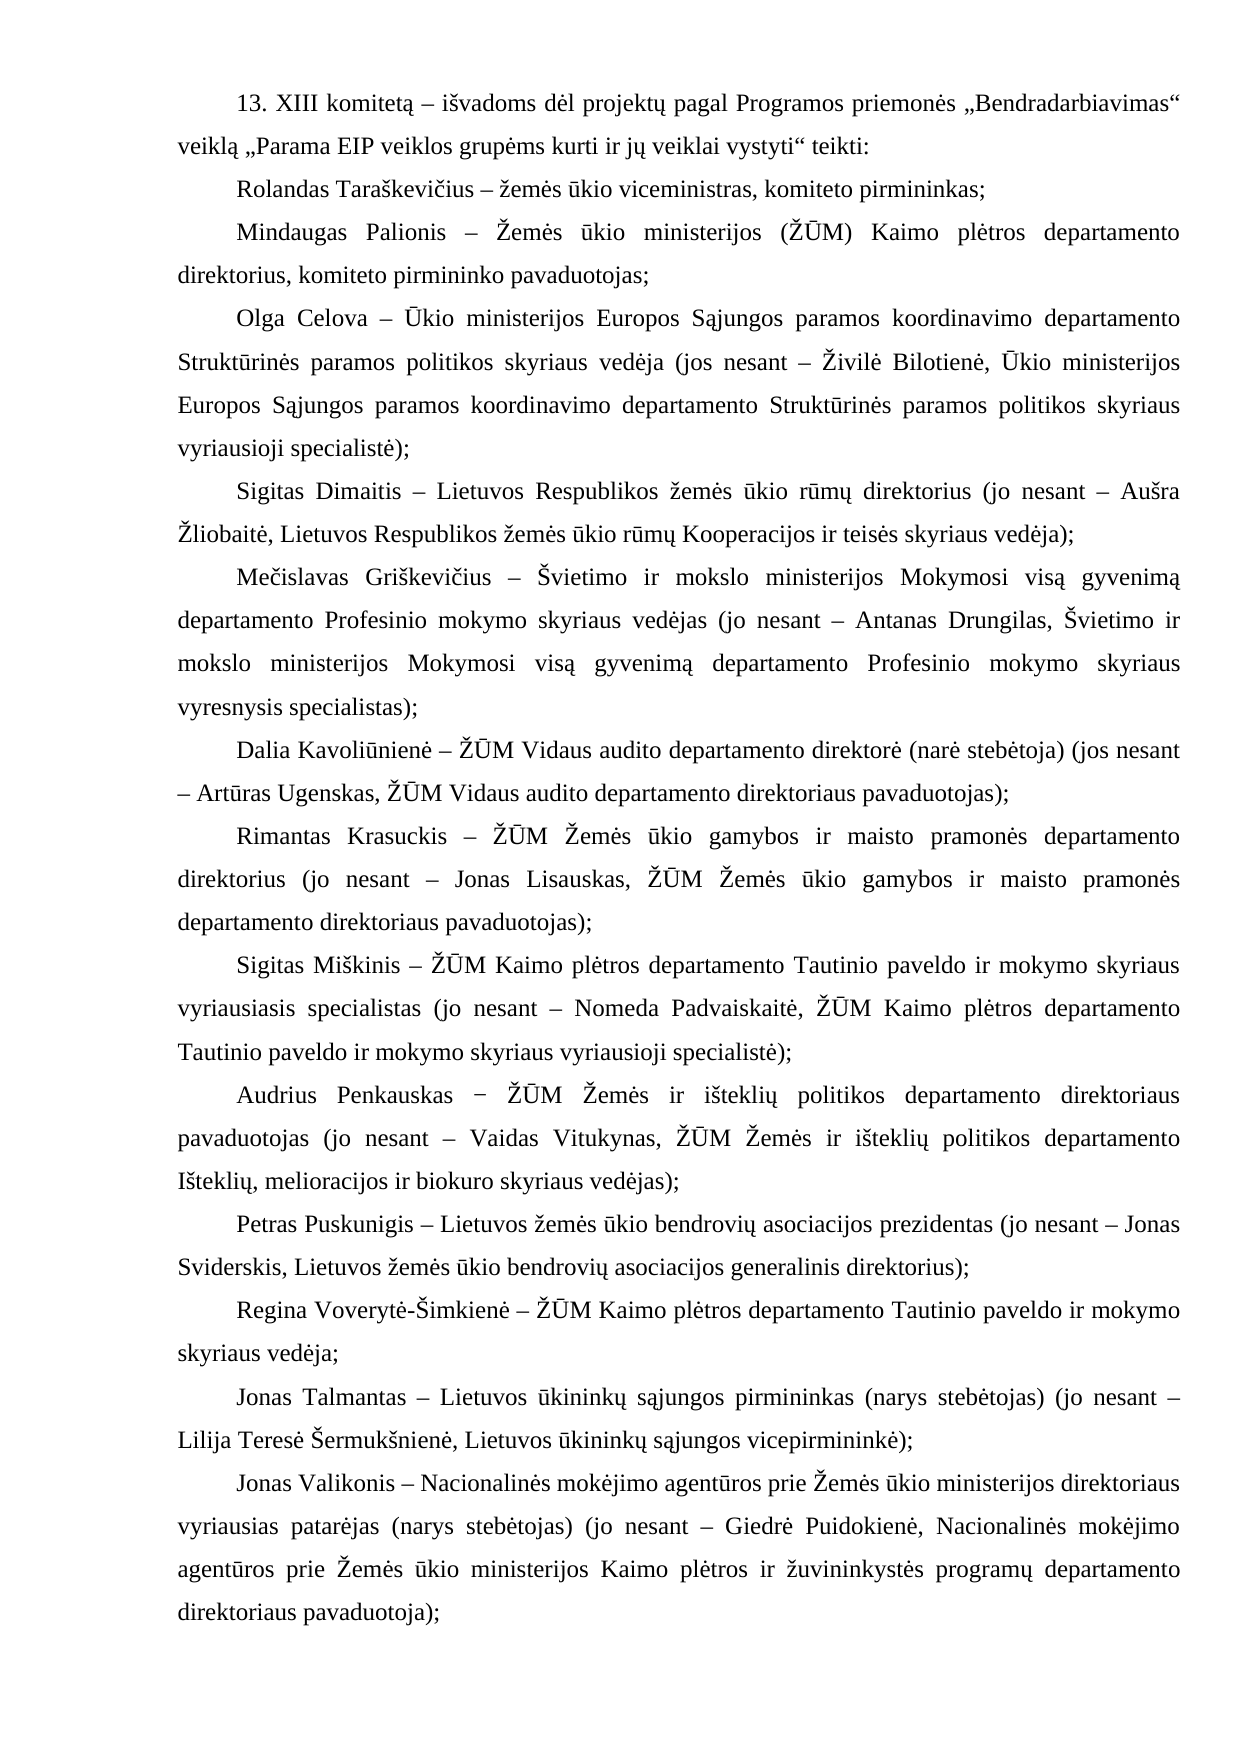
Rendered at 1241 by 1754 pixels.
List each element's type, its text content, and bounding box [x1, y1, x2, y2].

text 13. XIII komitetą – išvadoms dėl projektų pagal Programos priemonės „Bendradarbiavimas“ veiklą „Parama EIP veiklos grupėms kurti ir jų veiklai vystyti“ teikti: [177, 88, 1181, 160]
text Regina Voverytė-Šimkienė – ŽŪM Kaimo plėtros departamento Tautinio paveldo ir mokymo skyriaus vedėja; [177, 1295, 1181, 1367]
text Mečislavas Griškevičius – Švietimo ir mokslo ministerijos Mokymosi visą gyvenimą departamento Profesinio mokymo skyriaus vedėjas (jo nesant – Antanas Drungilas, Švietimo ir mokslo ministerijos Mokymosi visą gyvenimą departamento Profesinio mokymo skyriaus vyresnysis specialistas); [177, 562, 1181, 720]
text Rimantas Krasuckis – ŽŪM Žemės ūkio gamybos ir maisto pramonės departamento direktorius (jo nesant – Jonas Lisauskas, ŽŪM Žemės ūkio gamybos ir maisto pramonės departamento direktoriaus pavaduotojas); [177, 821, 1181, 936]
text Mindaugas Palionis – Žemės ūkio ministerijos (ŽŪM) Kaimo plėtros departamento direktorius, komiteto pirmininko pavaduotojas; [177, 217, 1181, 289]
text Sigitas Miškinis – ŽŪM Kaimo plėtros departamento Tautinio paveldo ir mokymo skyriaus vyriausiasis specialistas (jo nesant – Nomeda Padvaiskaitė, ŽŪM Kaimo plėtros departamento Tautinio paveldo ir mokymo skyriaus vyriausioji specialistė); [177, 950, 1181, 1065]
text Audrius Penkauskas − ŽŪM Žemės ir išteklių politikos departamento direktoriaus pavaduotojas (jo nesant – Vaidas Vitukynas, ŽŪM Žemės ir išteklių politikos departamento Išteklių, melioracijos ir biokuro skyriaus vedėjas); [177, 1080, 1181, 1195]
text Olga Celova – Ūkio ministerijos Europos Sąjungos paramos koordinavimo departamento Struktūrinės paramos politikos skyriaus vedėja (jos nesant – Živilė Bilotienė, Ūkio ministerijos Europos Sąjungos paramos koordinavimo departamento Struktūrinės paramos politikos skyriaus vyriausioji specialistė); [177, 303, 1181, 462]
text Jonas Talmantas – Lietuvos ūkininkų sąjungos pirmininkas (narys stebėtojas) (jo nesant – Lilija Teresė Šermukšnienė, Lietuvos ūkininkų sąjungos vicepirmininkė); [177, 1382, 1181, 1453]
text Sigitas Dimaitis – Lietuvos Respublikos žemės ūkio rūmų direktorius (jo nesant – Aušra Žliobaitė, Lietuvos Respublikos žemės ūkio rūmų Kooperacijos ir teisės skyriaus vedėja); [177, 476, 1181, 548]
text Petras Puskunigis – Lietuvos žemės ūkio bendrovių asociacijos prezidentas (jo nesant – Jonas Sviderskis, Lietuvos žemės ūkio bendrovių asociacijos generalinis direktorius); [177, 1209, 1181, 1281]
text Jonas Valikonis – Nacionalinės mokėjimo agentūros prie Žemės ūkio ministerijos direktoriaus vyriausias patarėjas (narys stebėtojas) (jo nesant – Giedrė Puidokienė, Nacionalinės mokėjimo agentūros prie Žemės ūkio ministerijos Kaimo plėtros ir žuvininkystės programų departamento direktoriaus pavaduotoja); [177, 1468, 1181, 1626]
text Dalia Kavoliūnienė – ŽŪM Vidaus audito departamento direktorė (narė stebėtoja) (jos nesant – Artūras Ugenskas, ŽŪM Vidaus audito departamento direktoriaus pavaduotojas); [177, 735, 1181, 807]
text Rolandas Taraškevičius – žemės ūkio viceministras, komiteto pirmininkas; [177, 174, 1181, 203]
